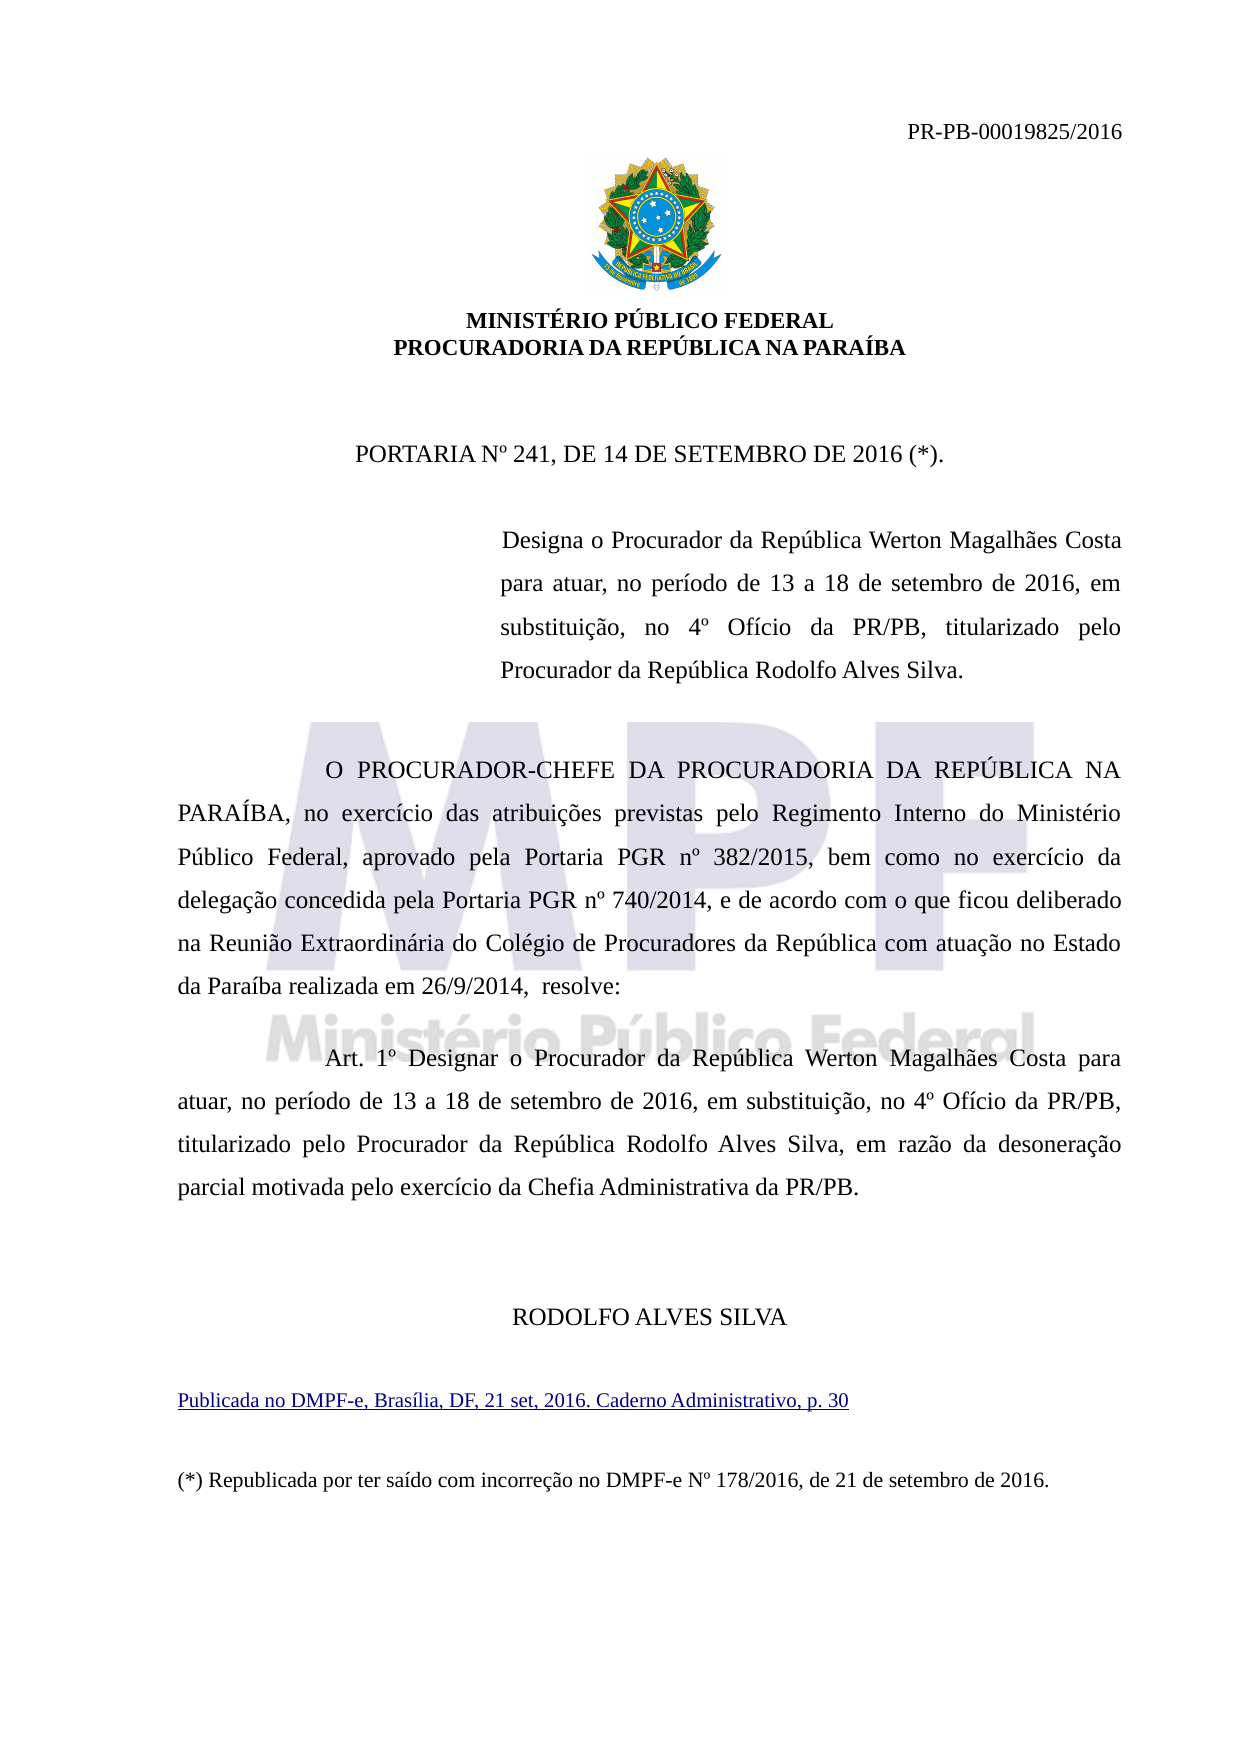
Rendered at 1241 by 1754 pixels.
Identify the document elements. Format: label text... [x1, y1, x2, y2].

text Publicada no DMPF-e, Brasília, DF, 21 set, 2016. Caderno Administrativo, p. 30 [177, 1388, 1122, 1412]
text (*) Republicada por ter saído com incorreção no DMPF-e Nº 178/2016, de 21 de setembro de 2016. [177, 1467, 1122, 1492]
picture [587, 155, 726, 294]
text PORTARIA Nº 241, DE 14 DE SETEMBRO DE 2016 (*). [177, 439, 1122, 468]
text RODOLFO ALVES SILVA [177, 1302, 1122, 1330]
text Designa o Procurador da República Werton Magalhães Costa para atuar, no período de 13 a 18 de setembro de 2016, em substituição, no 4º Ofício da PR/PB, titularizado pelo Procurador da República Rodolfo Alves Silva. [500, 525, 1122, 683]
text O PROCURADOR-CHEFE DA PROCURADORIA DA REPÚBLICA NA PARAÍBA, no exercício das atribuições previstas pelo Regimento Interno do Ministério Público Federal, aprovado pela Portaria PGR nº 382/2015, bem como no exercício da delegação concedida pela Portaria PGR nº 740/2014, e de acordo com o que ficou deliberado na Reunião Extraordinária do Colégio de Procuradores da República com atuação no Estado da Paraíba realizada em 26/9/2014, resolve: [177, 755, 1122, 1000]
text PROCURADORIA DA REPÚBLICA NA PARAÍBA [177, 334, 1122, 360]
picture [266, 1000, 1034, 1043]
picture [266, 722, 1034, 755]
text PR-PB-00019825/2016 [177, 118, 1122, 144]
text MINISTÉRIO PÚBLICO FEDERAL [177, 307, 1122, 334]
text Art. 1º Designar o Procurador da República Werton Magalhães Costa para atuar, no período de 13 a 18 de setembro de 2016, em substituição, no 4º Ofício da PR/PB, titularizado pelo Procurador da República Rodolfo Alves Silva, em razão da desoneração parcial motivada pelo exercício da Chefia Administrativa da PR/PB. [177, 1043, 1122, 1201]
